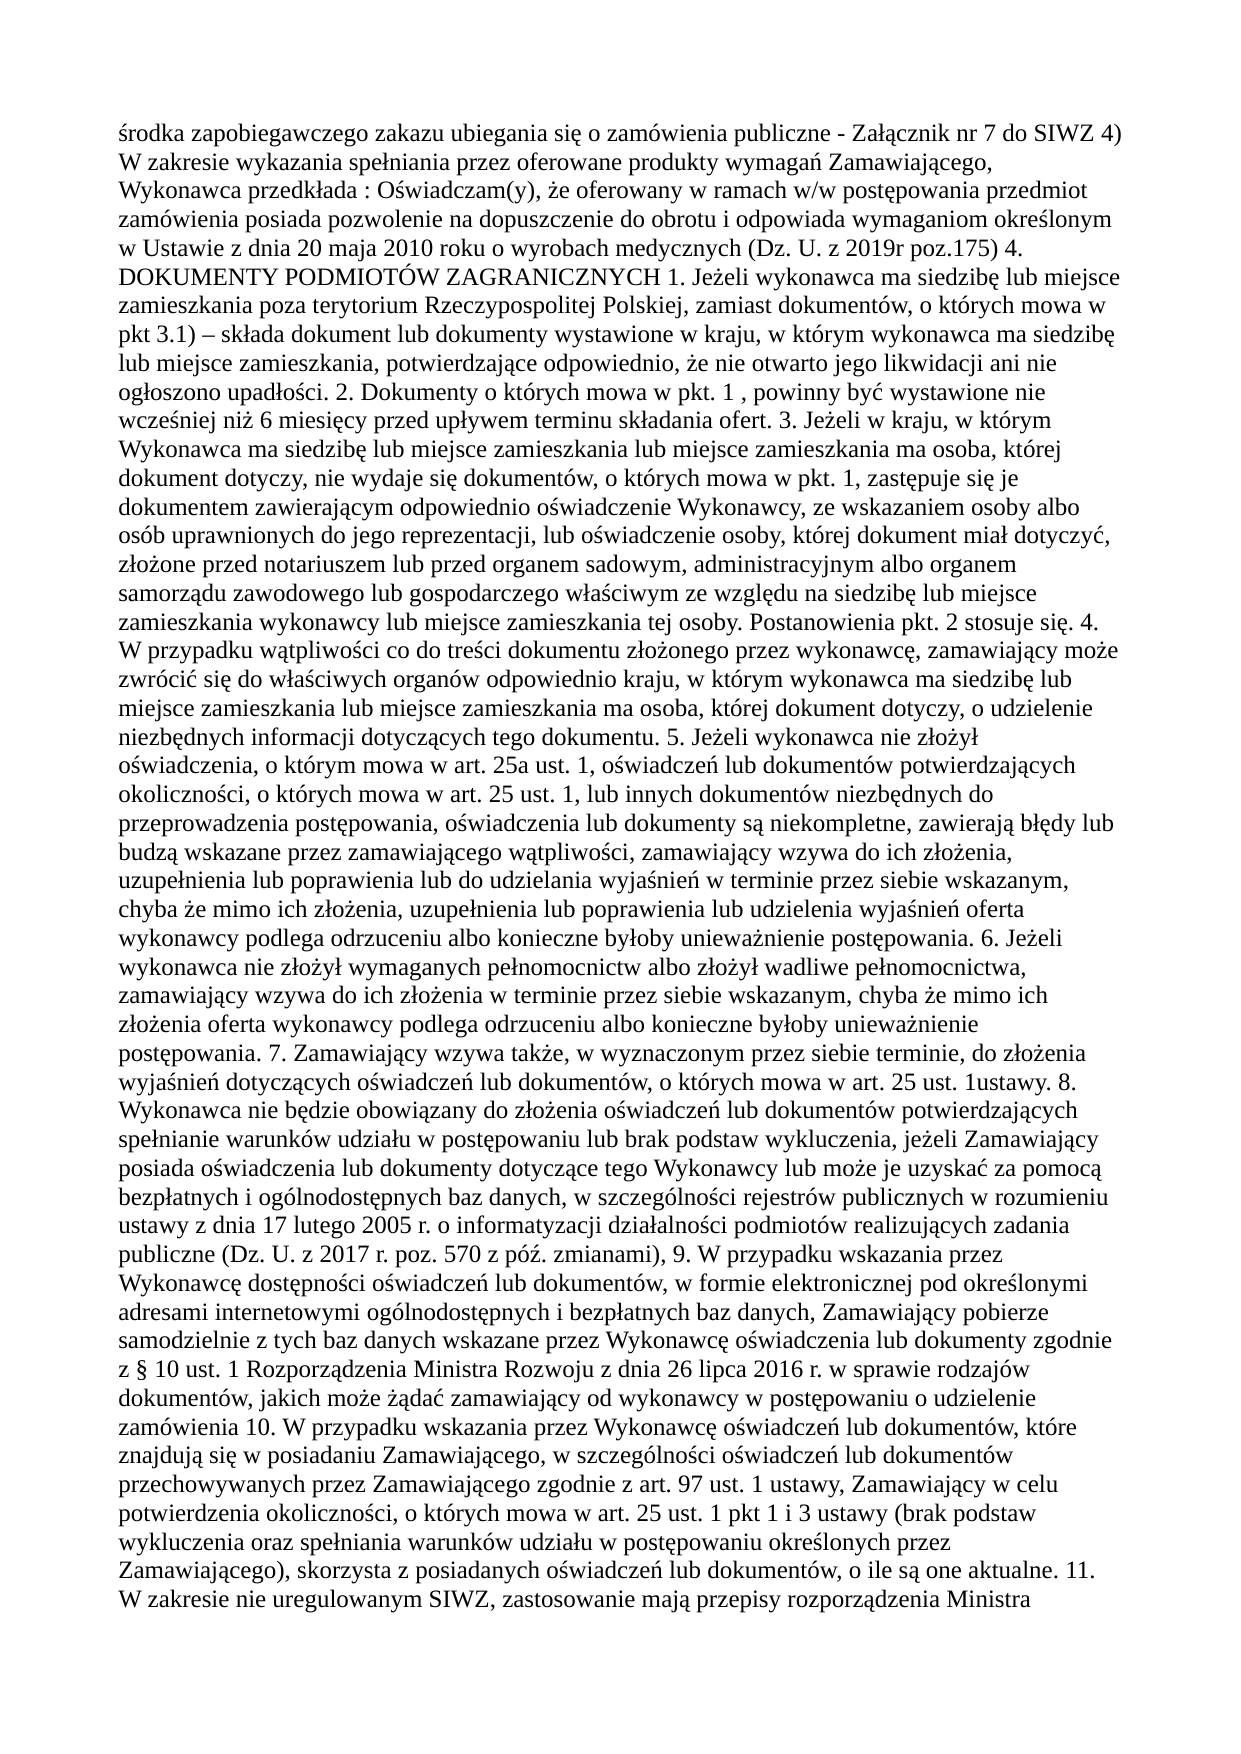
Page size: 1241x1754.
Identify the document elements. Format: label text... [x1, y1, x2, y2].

text środka zapobiegawczego zakazu ubiegania się o zamówienia publiczne - Załącznik nr 7 do SIWZ 4) W zakresie wykazania spełniania przez oferowane produkty wymagań Zamawiającego, Wykonawca przedkłada : Oświadczam(y), że oferowany w ramach w/w postępowania przedmiot zamówienia posiada pozwolenie na dopuszczenie do obrotu i odpowiada wymaganiom określonym w Ustawie z dnia 20 maja 2010 roku o wyrobach medycznych (Dz. U. z 2019r poz.175) 4. DOKUMENTY PODMIOTÓW ZAGRANICZNYCH 1. Jeżeli wykonawca ma siedzibę lub miejsce zamieszkania poza terytorium Rzeczypospolitej Polskiej, zamiast dokumentów, o których mowa w pkt 3.1) – składa dokument lub dokumenty wystawione w kraju, w którym wykonawca ma siedzibę lub miejsce zamieszkania, potwierdzające odpowiednio, że nie otwarto jego likwidacji ani nie ogłoszono upadłości. 2. Dokumenty o których mowa w pkt. 1 , powinny być wystawione nie wcześniej niż 6 miesięcy przed upływem terminu składania ofert. 3. Jeżeli w kraju, w którym Wykonawca ma siedzibę lub miejsce zamieszkania lub miejsce zamieszkania ma osoba, której dokument dotyczy, nie wydaje się dokumentów, o których mowa w pkt. 1, zastępuje się je dokumentem zawierającym odpowiednio oświadczenie Wykonawcy, ze wskazaniem osoby albo osób uprawnionych do jego reprezentacji, lub oświadczenie osoby, której dokument miał dotyczyć, złożone przed notariuszem lub przed organem sadowym, administracyjnym albo organem samorządu zawodowego lub gospodarczego właściwym ze względu na siedzibę lub miejsce zamieszkania wykonawcy lub miejsce zamieszkania tej osoby. Postanowienia pkt. 2 stosuje się. 4. W przypadku wątpliwości co do treści dokumentu złożonego przez wykonawcę, zamawiający może zwrócić się do właściwych organów odpowiednio kraju, w którym wykonawca ma siedzibę lub miejsce zamieszkania lub miejsce zamieszkania ma osoba, której dokument dotyczy, o udzielenie niezbędnych informacji dotyczących tego dokumentu. 5. Jeżeli wykonawca nie złożył oświadczenia, o którym mowa w art. 25a ust. 1, oświadczeń lub dokumentów potwierdzających okoliczności, o których mowa w art. 25 ust. 1, lub innych dokumentów niezbędnych do przeprowadzenia postępowania, oświadczenia lub dokumenty są niekompletne, zawierają błędy lub budzą wskazane przez zamawiającego wątpliwości, zamawiający wzywa do ich złożenia, uzupełnienia lub poprawienia lub do udzielania wyjaśnień w terminie przez siebie wskazanym, chyba że mimo ich złożenia, uzupełnienia lub poprawienia lub udzielenia wyjaśnień oferta wykonawcy podlega odrzuceniu albo konieczne byłoby unieważnienie postępowania. 6. Jeżeli wykonawca nie złożył wymaganych pełnomocnictw albo złożył wadliwe pełnomocnictwa, zamawiający wzywa do ich złożenia w terminie przez siebie wskazanym, chyba że mimo ich złożenia oferta wykonawcy podlega odrzuceniu albo konieczne byłoby unieważnienie postępowania. 7. Zamawiający wzywa także, w wyznaczonym przez siebie terminie, do złożenia wyjaśnień dotyczących oświadczeń lub dokumentów, o których mowa w art. 25 ust. 1ustawy. 8. Wykonawca nie będzie obowiązany do złożenia oświadczeń lub dokumentów potwierdzających spełnianie warunków udziału w postępowaniu lub brak podstaw wykluczenia, jeżeli Zamawiający posiada oświadczenia lub dokumenty dotyczące tego Wykonawcy lub może je uzyskać za pomocą bezpłatnych i ogólnodostępnych baz danych, w szczególności rejestrów publicznych w rozumieniu ustawy z dnia 17 lutego 2005 r. o informatyzacji działalności podmiotów realizujących zadania publiczne (Dz. U. z 2017 r. poz. 570 z póź. zmianami), 9. W przypadku wskazania przez Wykonawcę dostępności oświadczeń lub dokumentów, w formie elektronicznej pod określonymi adresami internetowymi ogólnodostępnych i bezpłatnych baz danych, Zamawiający pobierze samodzielnie z tych baz danych wskazane przez Wykonawcę oświadczenia lub dokumenty zgodnie z § 10 ust. 1 Rozporządzenia Ministra Rozwoju z dnia 26 lipca 2016 r. w sprawie rodzajów dokumentów, jakich może żądać zamawiający od wykonawcy w postępowaniu o udzielenie zamówienia 10. W przypadku wskazania przez Wykonawcę oświadczeń lub dokumentów, które znajdują się w posiadaniu Zamawiającego, w szczególności oświadczeń lub dokumentów przechowywanych przez Zamawiającego zgodnie z art. 97 ust. 1 ustawy, Zamawiający w celu potwierdzenia okoliczności, o których mowa w art. 25 ust. 1 pkt 1 i 3 ustawy (brak podstaw wykluczenia oraz spełniania warunków udziału w postępowaniu określonych przez Zamawiającego), skorzysta z posiadanych oświadczeń lub dokumentów, o ile są one aktualne. 11. W zakresie nie uregulowanym SIWZ, zastosowanie mają przepisy rozporządzenia Ministra [118, 118, 1122, 1613]
